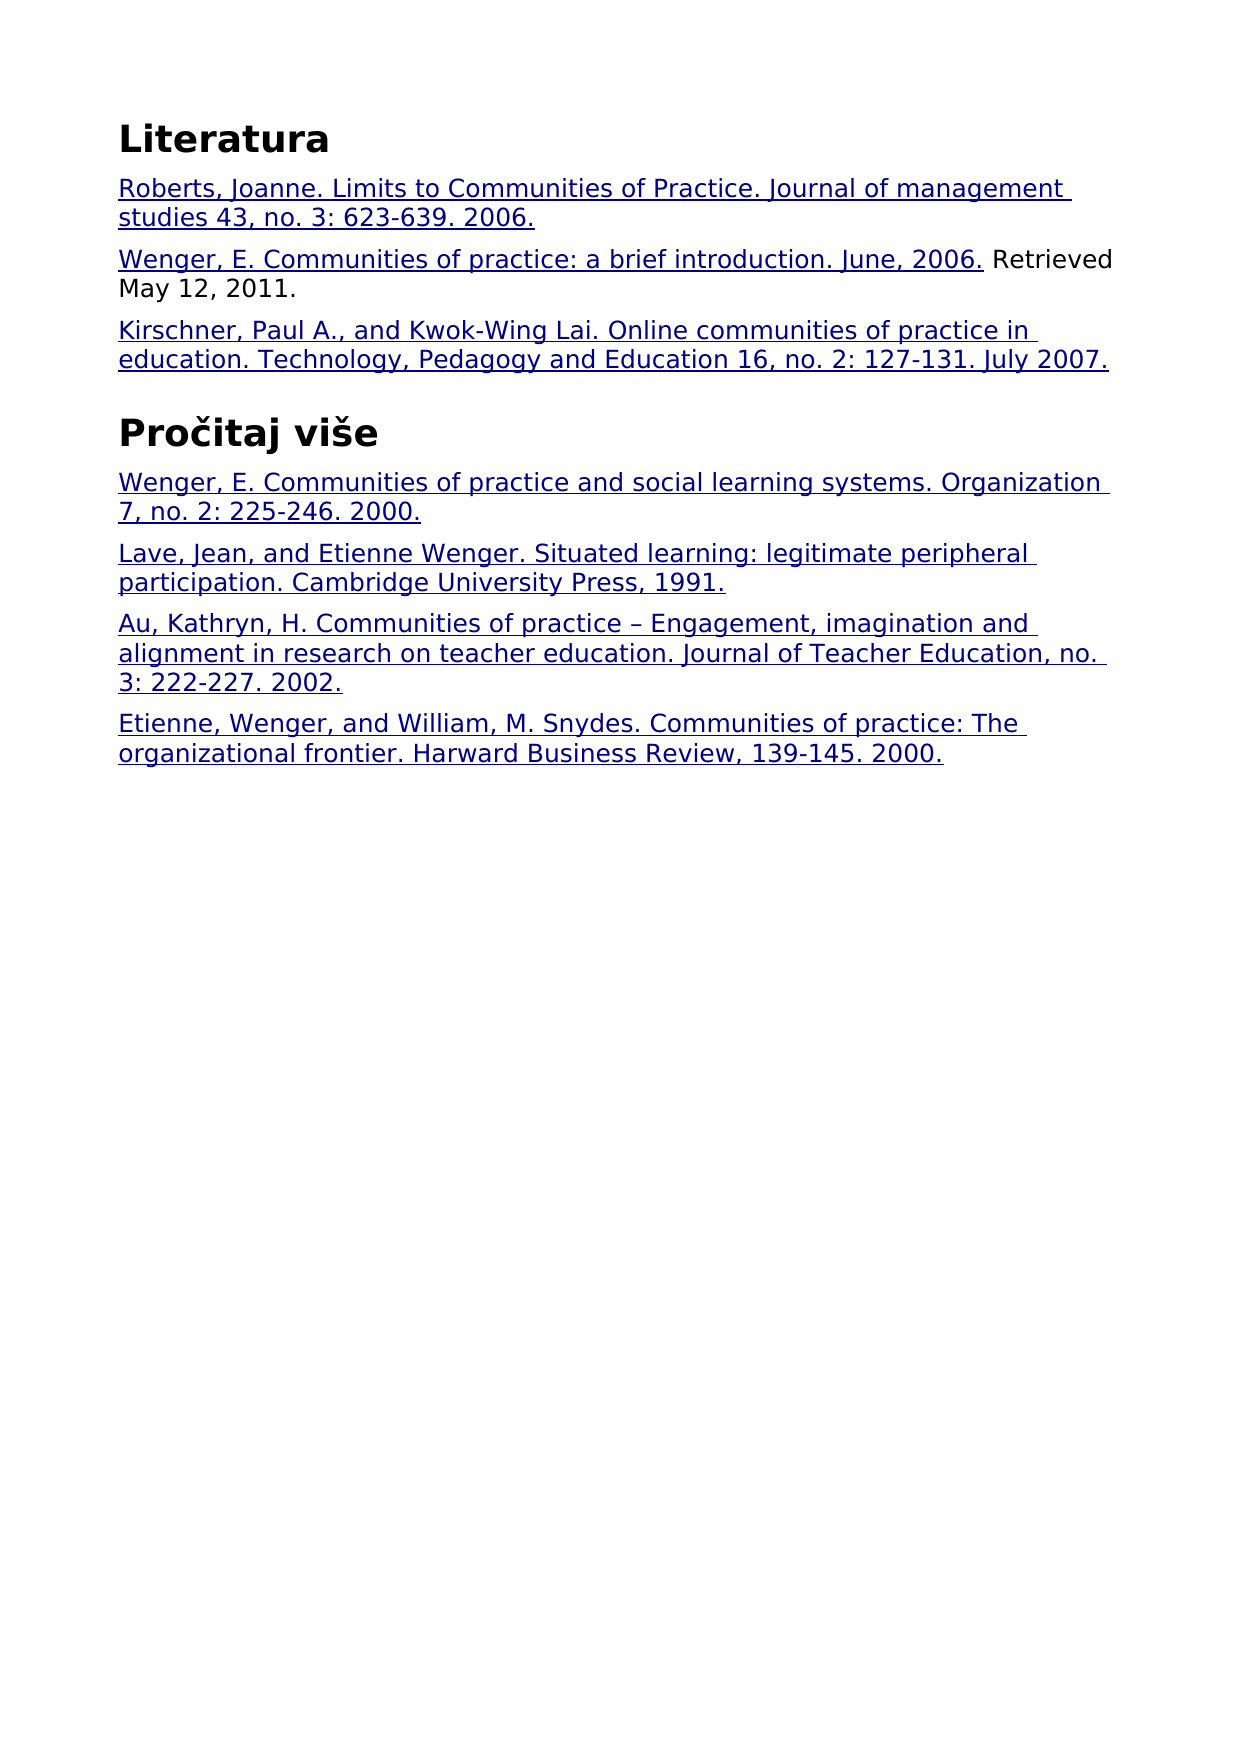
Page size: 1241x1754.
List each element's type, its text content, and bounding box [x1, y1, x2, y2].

text Lave, Jean, and Etienne Wenger. Situated learning: legitimate peripheral participation. Cambridge University Press, 1991. [118, 539, 1122, 597]
text Wenger, E. Communities of practice: a brief introduction. June, 2006. Retrieved May 12, 2011. [118, 245, 1122, 303]
subtitle Literatura [118, 118, 1122, 162]
text Kirschner, Paul A., and Kwok-Wing Lai. Online communities of practice in education. Technology, Pedagogy and Education 16, no. 2: 127-131. July 2007. [118, 316, 1122, 374]
text Roberts, Joanne. Limits to Communities of Practice. Journal of management studies 43, no. 3: 623-639. 2006. [118, 174, 1122, 233]
text Au, Kathryn, H. Communities of practice – Engagement, imagination and alignment in research on teacher education. Journal of Teacher Education, no. 3: 222-227. 2002. [118, 609, 1122, 697]
text Etienne, Wenger, and William, M. Snydes. Communities of practice: The organizational frontier. Harward Business Review, 139-145. 2000. [118, 709, 1122, 768]
subtitle Pročitaj više [118, 412, 1122, 455]
text Wenger, E. Communities of practice and social learning systems. Organization 7, no. 2: 225-246. 2000. [118, 468, 1122, 526]
